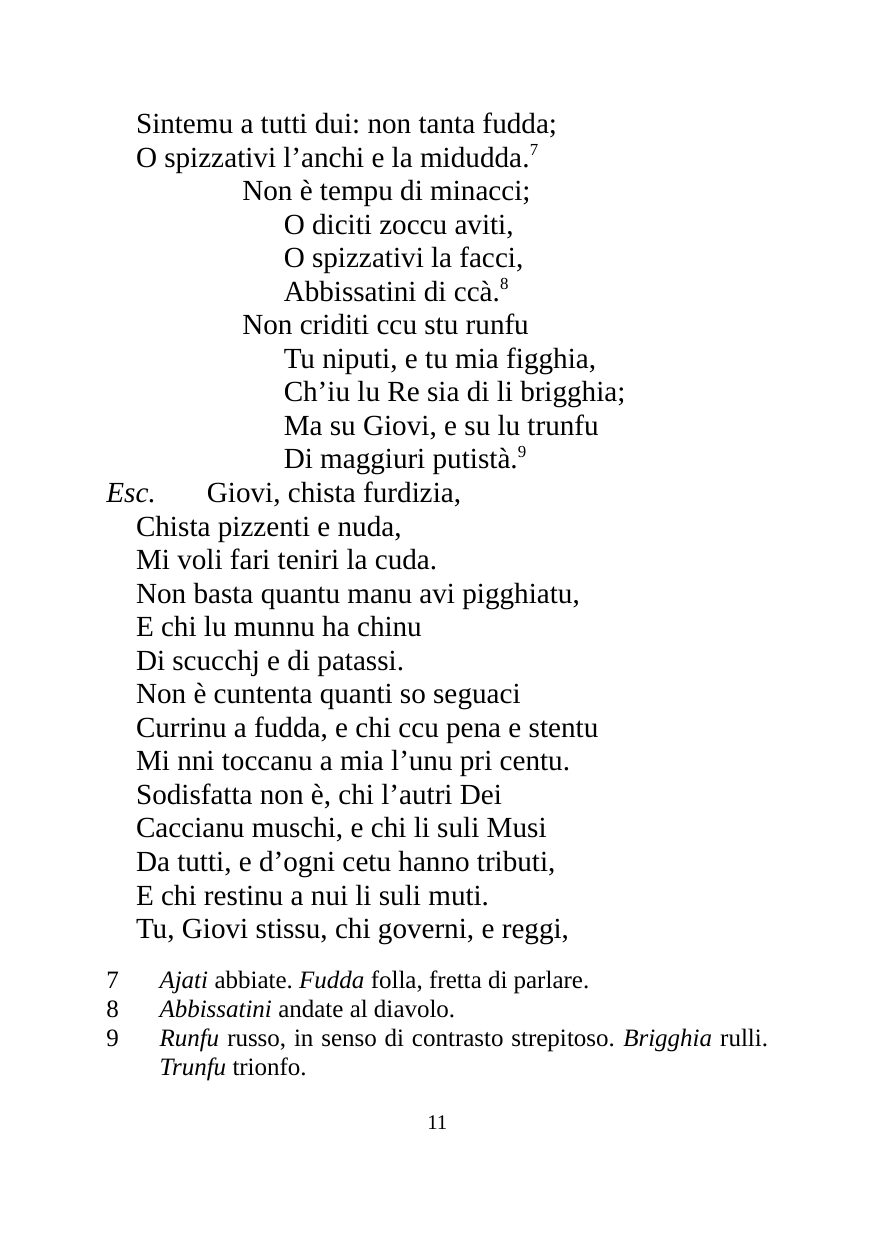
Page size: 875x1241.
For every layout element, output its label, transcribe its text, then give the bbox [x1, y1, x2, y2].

text Non criditi ccu stu runfu Tu niputi, e tu mia figghia, Ch’iu lu Re sia di li brigghia; Ma su Giovi, e su lu trunfu Di maggiuri putistà. [242, 307, 768, 475]
text Sintemu a tutti dui: non tanta fudda; O spizzativi l’anchi e la midudda. [106, 106, 768, 173]
text Abbissatini andate al diavolo. [106, 994, 768, 1023]
text Esc. Giovi, chista furdizia, Chista pizzenti e nuda, Mi voli fari teniri la cuda. Non basta quantu manu avi pigghiatu, E chi lu munnu ha chinu Di scucchj e di patassi. Non è cuntenta quanti so seguaci Currinu a fudda, e chi ccu pena e stentu Mi nni toccanu a mia l’unu pri centu. Sodisfatta non è, chi l’autri Dei Caccianu muschi, e chi li suli Musi Da tutti, e d’ogni cetu hanno tributi, E chi restinu a nui li suli muti. Tu, Giovi stissu, chi governi, e reggi, [106, 475, 768, 945]
text Ajati abbiate. Fudda folla, fretta di parlare. [106, 965, 768, 994]
text Runfu russo, in senso di contrasto strepitoso. Brigghia rulli. Trunfu trionfo. [106, 1023, 768, 1080]
text Non è tempu di minacci; O diciti zoccu aviti, O spizzativi la facci, Abbissatini di ccà. [242, 173, 768, 307]
